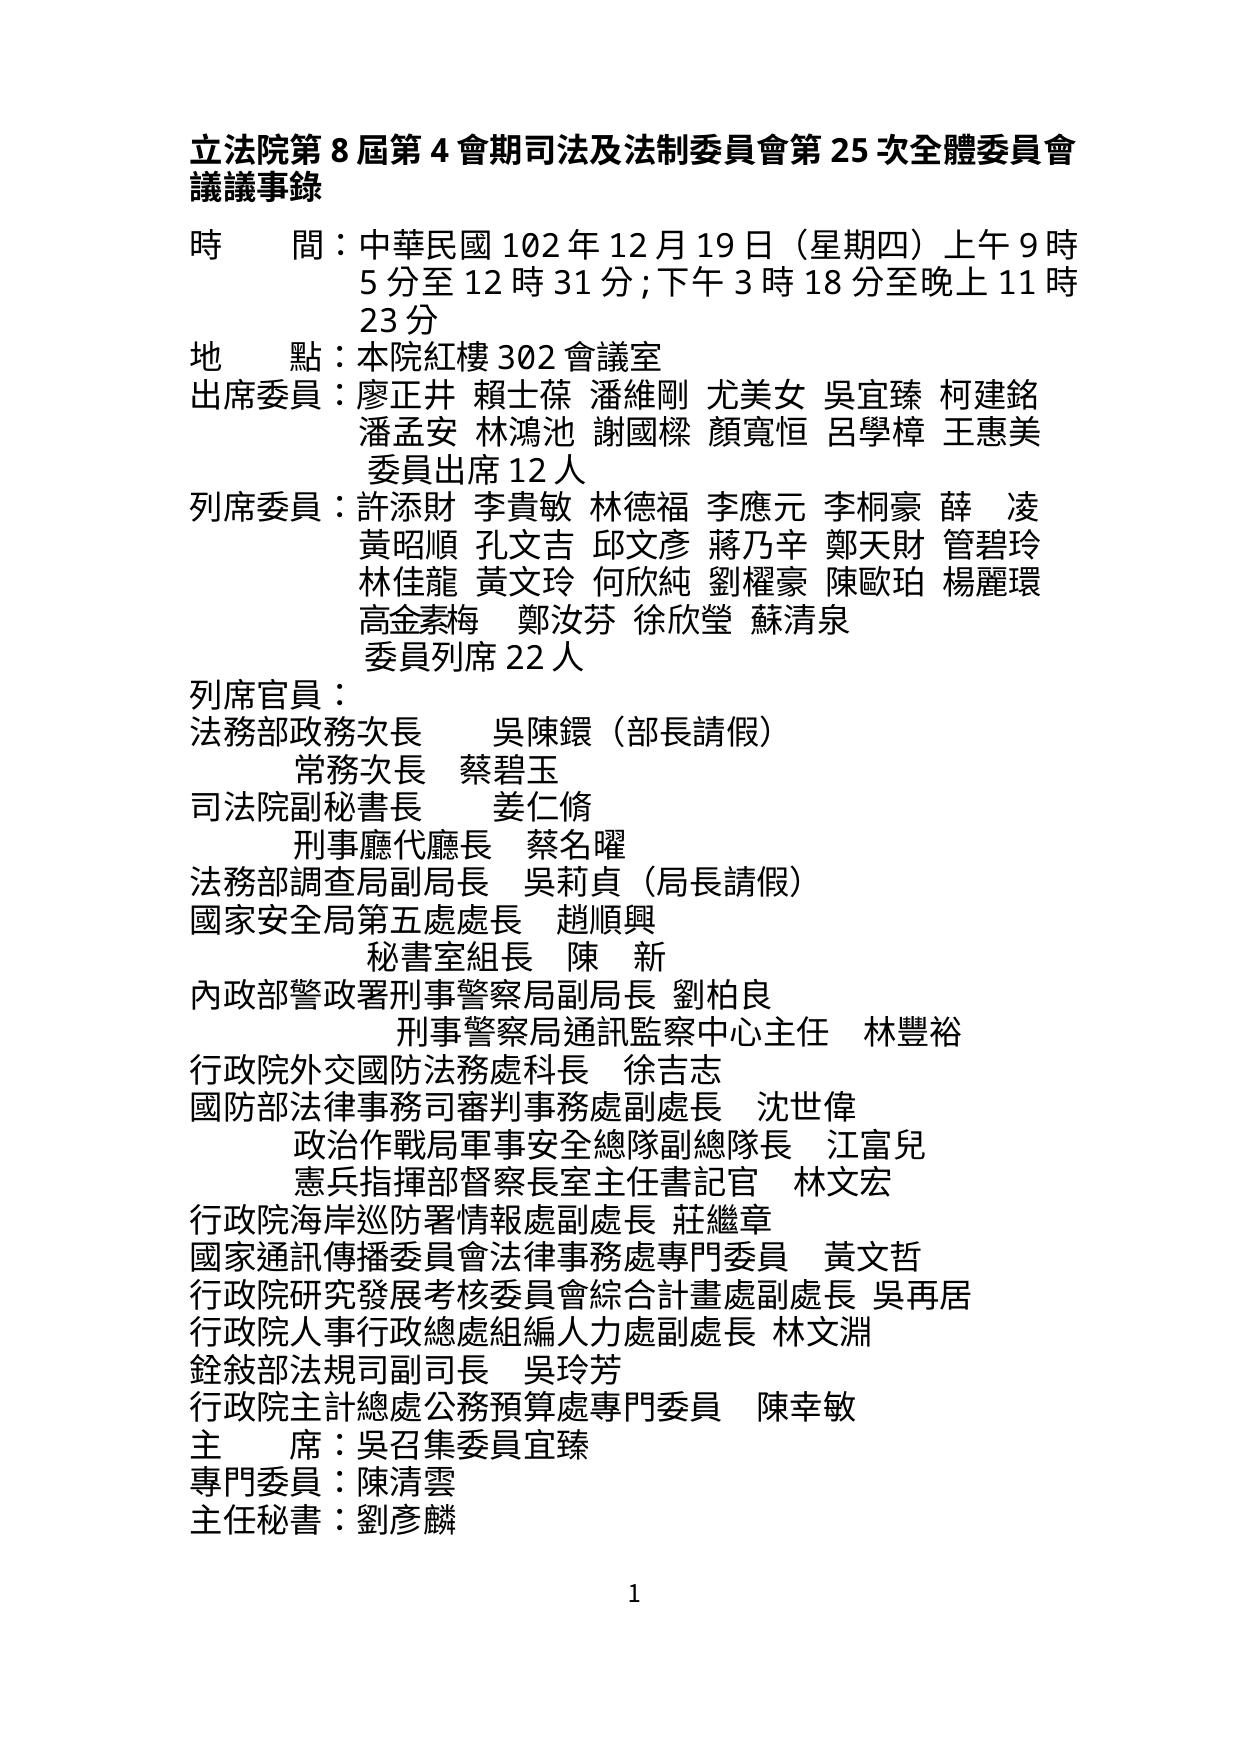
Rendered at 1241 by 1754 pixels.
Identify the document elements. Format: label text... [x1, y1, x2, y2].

text 法務部調查局副局長 吳莉貞（局長請假） [189, 864, 1079, 902]
text 秘書室組長 陳 新 [323, 939, 1079, 977]
text 潘孟安 林鴻池 謝國樑 顏寬恒 呂學樟 王惠美 [359, 414, 1079, 452]
text 刑事廳代廳長 蔡名曜 [293, 827, 1079, 864]
text 國防部法律事務司審判事務處副處長 沈世偉 [189, 1089, 1079, 1127]
text 法務部政務次長 吳陳鐶（部長請假） [189, 714, 1079, 752]
text 專門委員：陳清雲 [189, 1464, 1079, 1502]
text 地 點：本院紅樓302會議室 [189, 339, 1079, 377]
text 列席委員：許添財 李貴敏 林德福 李應元 李桐豪 薛 凌 [189, 489, 1079, 527]
text 行政院人事行政總處組編人力處副處長 林文淵 [189, 1314, 1079, 1352]
text 列席官員： [189, 677, 1079, 714]
text 行政院研究發展考核委員會綜合計畫處副處長 吳再居 [189, 1277, 1079, 1314]
text 政治作戰局軍事安全總隊副總隊長 江富兒 [293, 1127, 1079, 1164]
text 銓敍部法規司副司長 吳玲芳 [189, 1352, 1079, 1389]
text 委員出席12人 [367, 452, 1079, 489]
text 委員列席22人 [364, 639, 1079, 677]
text 內政部警政署刑事警察局副局長 劉柏良 [189, 977, 1079, 1014]
text 主任秘書：劉彥麟 [189, 1502, 1079, 1539]
text 行政院主計總處公務預算處專門委員 陳幸敏 [189, 1389, 1079, 1427]
text 國家安全局第五處處長 趙順興 [189, 902, 1079, 939]
text 憲兵指揮部督察長室主任書記官 林文宏 [293, 1164, 1079, 1202]
text 出席委員：廖正井 賴士葆 潘維剛 尤美女 吳宜臻 柯建銘 [189, 377, 1079, 414]
text 常務次長 蔡碧玉 [293, 752, 1079, 789]
text 司法院副秘書長 姜仁脩 [189, 789, 1079, 827]
text 國家通訊傳播委員會法律事務處專門委員 黃文哲 [189, 1239, 1079, 1277]
text 時 間：中華民國102年12月19日（星期四）上午9時5分至12時31分;下午3時18分至晚上11時23分 [189, 227, 1079, 339]
text 行政院外交國防法務處科長 徐吉志 [189, 1052, 1079, 1089]
text 林佳龍 黃文玲 何欣純 劉櫂豪 陳歐珀 楊麗環 [359, 564, 1079, 602]
text 黃昭順 孔文吉 邱文彥 蔣乃辛 鄭天財 管碧玲 [359, 527, 1079, 564]
text 立法院第8屆第4會期司法及法制委員會第25次全體委員會議議事錄 [189, 132, 1079, 207]
text 主 席：吳召集委員宜臻 [189, 1427, 1079, 1464]
text 行政院海岸巡防署情報處副處長 莊繼章 [189, 1202, 1079, 1239]
text 刑事警察局通訊監察中心主任 林豐裕 [323, 1014, 1079, 1052]
text 高金素梅 鄭汝芬 徐欣瑩 蘇清泉 [359, 602, 1079, 639]
